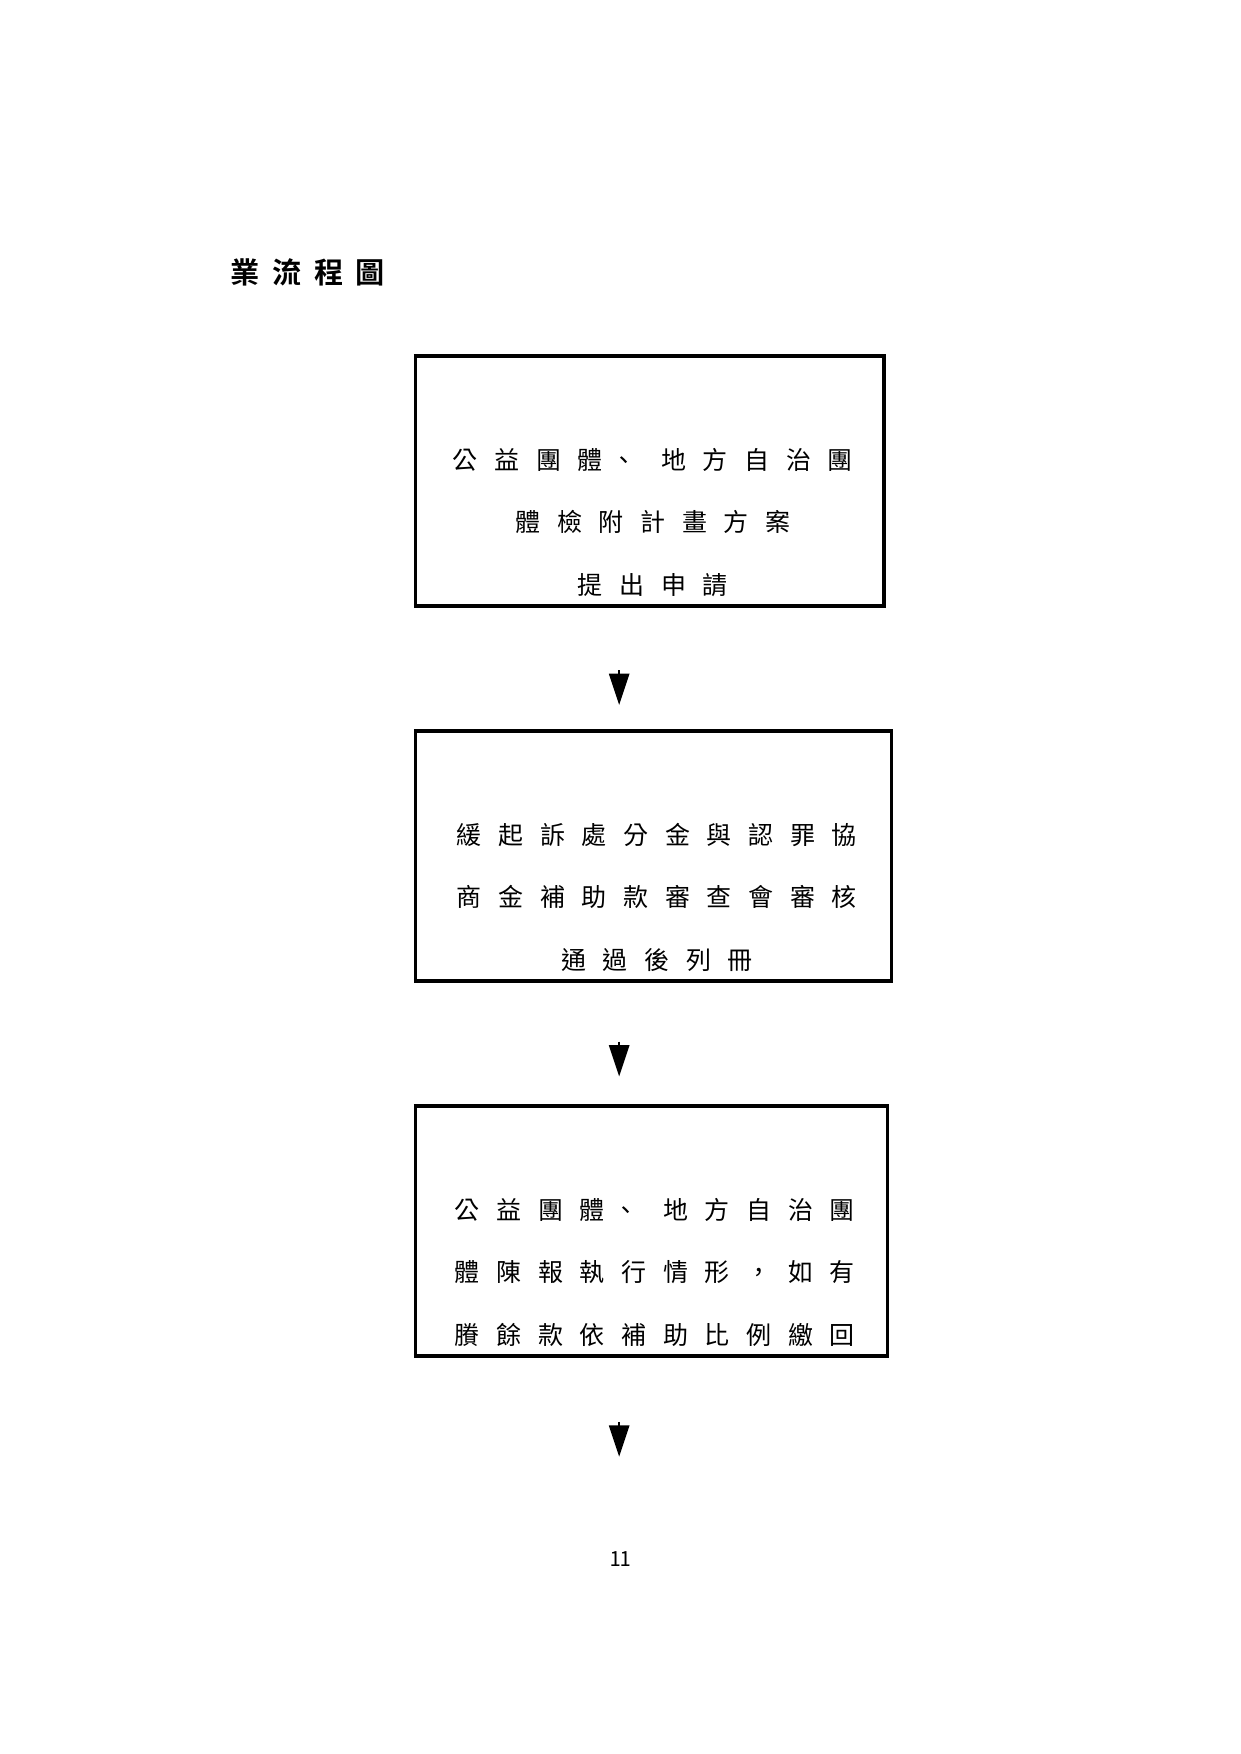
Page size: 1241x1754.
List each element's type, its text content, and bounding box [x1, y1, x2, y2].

table_header 公益團體、地方自治團體檢附計畫方案 提出申請 [417, 358, 882, 604]
table_header 緩起訴處分金與認罪協商金補助款審查會審核通過後列冊 [417, 733, 890, 979]
table_header 公益團體、地方自治團體陳報執行情形，如有賸餘款依補助比例繳回 [417, 1108, 886, 1354]
text 業流程圖 [210, 229, 1058, 292]
